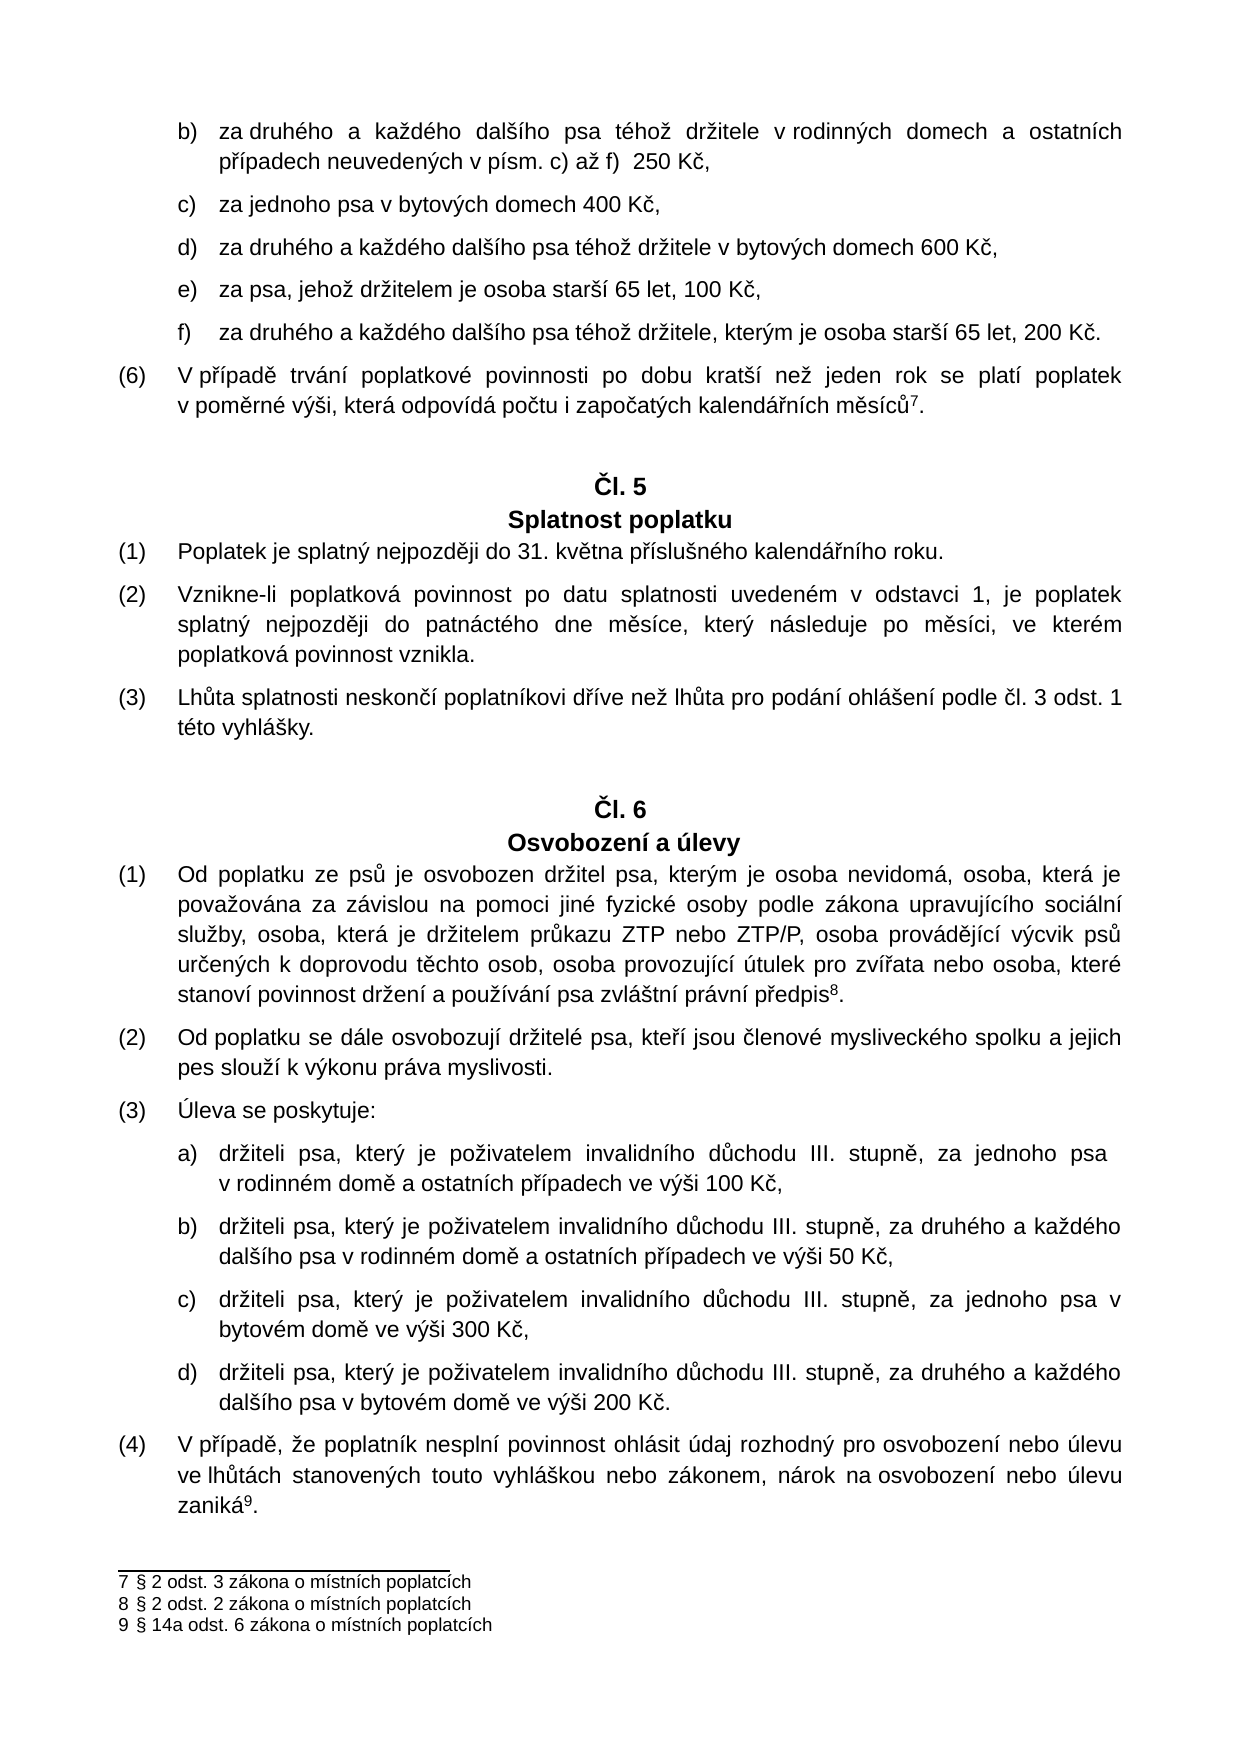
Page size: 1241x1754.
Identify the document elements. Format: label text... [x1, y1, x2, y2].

list Poplatek je splatný nejpozději do 31. května příslušného kalendářního roku. [118, 538, 1122, 565]
list § 14a odst. 6 zákona o místních poplatcích [118, 1614, 1122, 1635]
list Lhůta splatnosti neskončí poplatníkovi dříve než lhůta pro podání ohlášení podle čl. 3 odst. 1 této vyhlášky. [118, 684, 1122, 741]
subtitle Čl. 5 Splatnost poplatku [118, 472, 1122, 534]
list držiteli psa, který je poživatelem invalidního důchodu III. stupně, za jednoho psa v rodinném domě a ostatních případech ve výši 100 Kč, [177, 1140, 1122, 1196]
list za psa, jehož držitelem je osoba starší 65 let, 100 Kč, [177, 276, 1122, 303]
list V případě, že poplatník nesplní povinnost ohlásit údaj rozhodný pro osvobození nebo úlevu ve lhůtách stanovených touto vyhláškou nebo zákonem, nárok na osvobození nebo úlevu zaniká. [118, 1431, 1122, 1518]
list Vznikne-li poplatková povinnost po datu splatnosti uvedeném v odstavci 1, je poplatek splatný nejpozději do patnáctého dne měsíce, který následuje po měsíci, ve kterém poplatková povinnost vznikla. [118, 581, 1122, 668]
list držiteli psa, který je poživatelem invalidního důchodu III. stupně, za druhého a každého dalšího psa v bytovém domě ve výši 200 Kč. [177, 1358, 1122, 1415]
list za druhého a každého dalšího psa téhož držitele v bytových domech 600 Kč, [177, 234, 1122, 260]
list za druhého a každého dalšího psa téhož držitele, kterým je osoba starší 65 let, 200 Kč. [177, 319, 1122, 346]
list držiteli psa, který je poživatelem invalidního důchodu III. stupně, za jednoho psa v bytovém domě ve výši 300 Kč, [177, 1286, 1122, 1342]
list § 2 odst. 2 zákona o místních poplatcích [118, 1592, 1122, 1614]
list držiteli psa, který je poživatelem invalidního důchodu III. stupně, za druhého a každého dalšího psa v rodinném domě a ostatních případech ve výši 50 Kč, [177, 1213, 1122, 1269]
list za druhého a každého dalšího psa téhož držitele v rodinných domech a ostatních případech neuvedených v písm. c) až f) 250 Kč, [177, 118, 1122, 175]
list Úleva se poskytuje: [118, 1097, 1122, 1123]
list za jednoho psa v bytových domech 400 Kč, [177, 191, 1122, 217]
subtitle Čl. 6 Osvobození a úlevy [118, 794, 1122, 856]
list § 2 odst. 3 zákona o místních poplatcích [118, 1571, 1122, 1592]
list Od poplatku se dále osvobozují držitelé psa, kteří jsou členové mysliveckého spolku a jejich pes slouží k výkonu práva myslivosti. [118, 1024, 1122, 1081]
list Od poplatku ze psů je osvobozen držitel psa, kterým je osoba nevidomá, osoba, která je považována za závislou na pomoci jiné fyzické osoby podle zákona upravujícího sociální služby, osoba, která je držitelem průkazu ZTP nebo ZTP/P, osoba provádějící výcvik psů určených k doprovodu těchto osob, osoba provozující útulek pro zvířata nebo osoba, které stanoví povinnost držení a používání psa zvláštní právní předpis. [118, 861, 1122, 1008]
list V případě trvání poplatkové povinnosti po dobu kratší než jeden rok se platí poplatek v poměrné výši, která odpovídá počtu i započatých kalendářních měsíců. [118, 362, 1122, 418]
